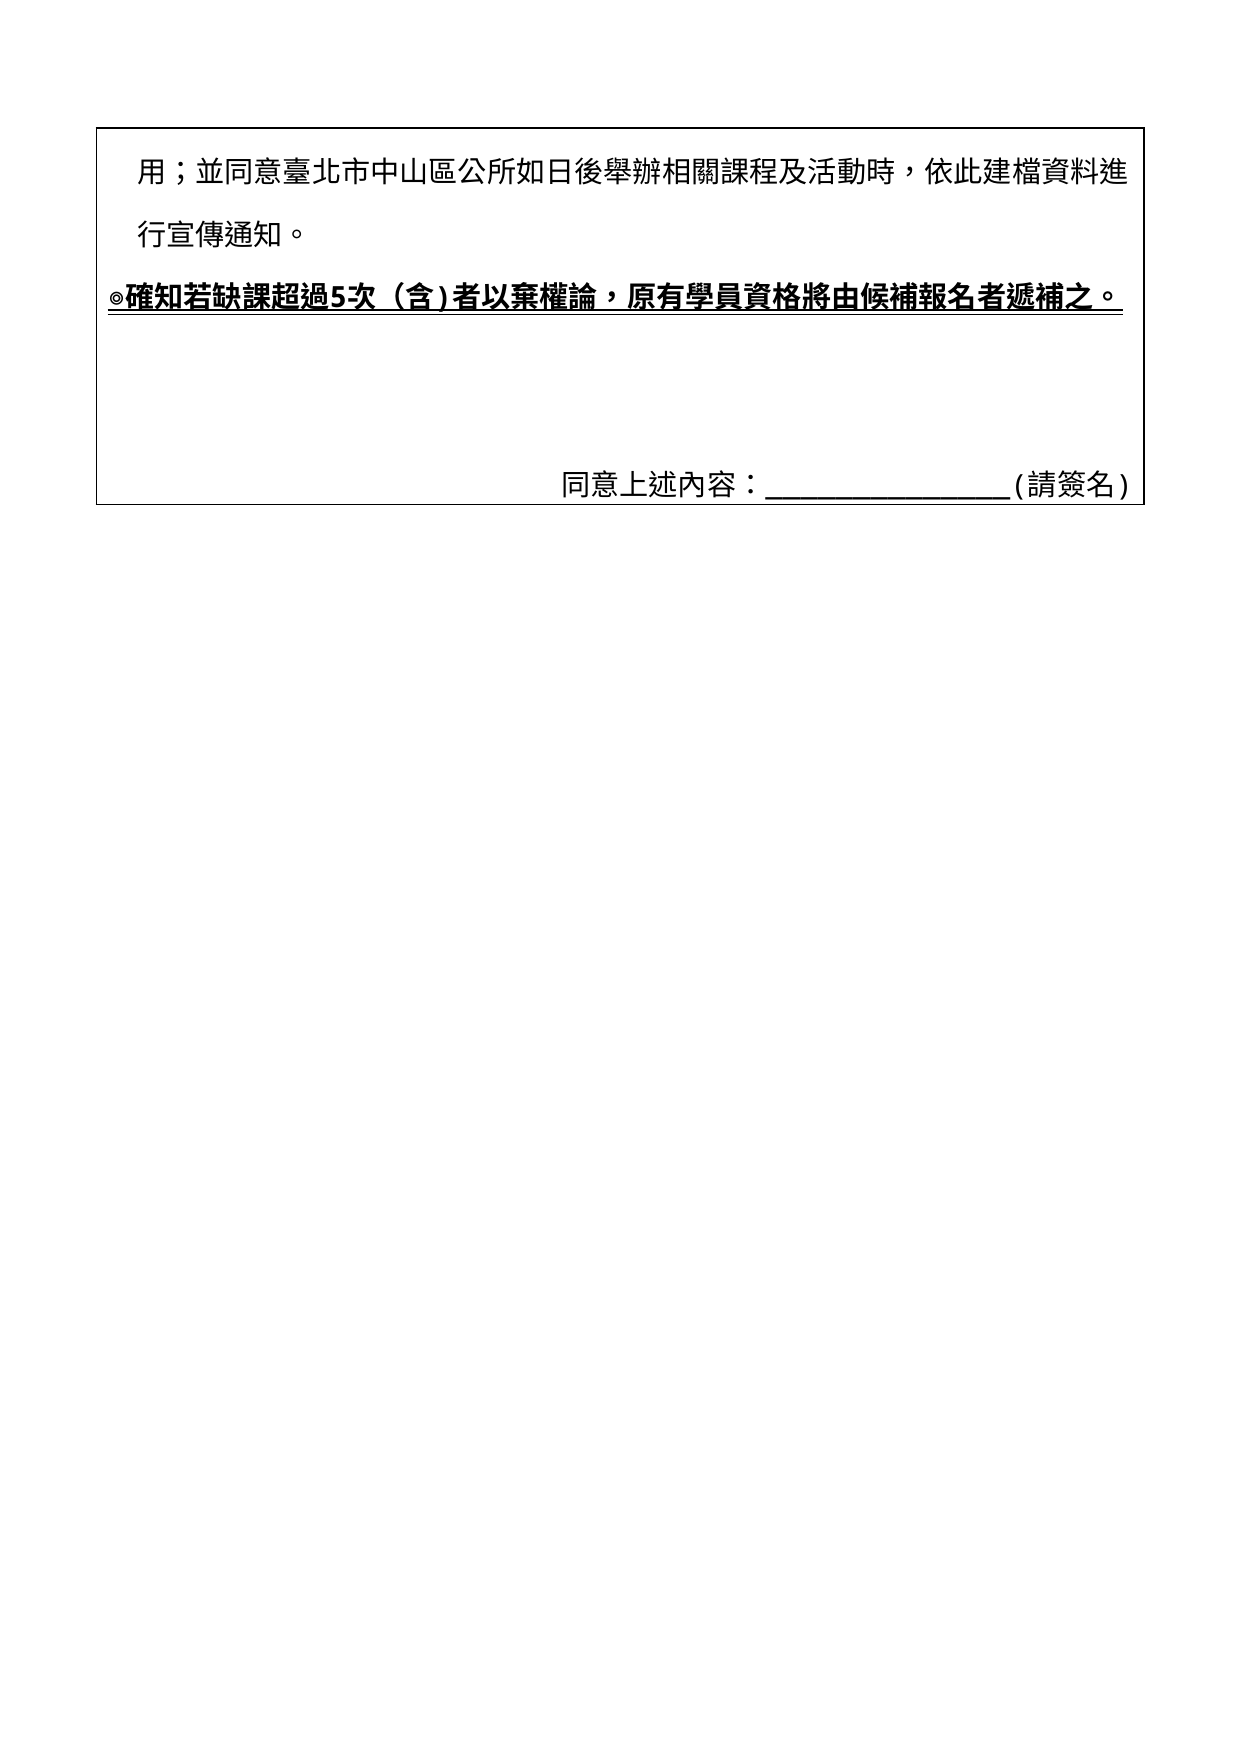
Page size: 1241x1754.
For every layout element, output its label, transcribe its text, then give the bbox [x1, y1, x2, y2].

table_cell 用；並同意臺北市中山區公所如日後舉辦相關課程及活動時，依此建檔資料進行宣傳通知。 ◎確知若缺課超過5次（含)者以棄權論，原有學員資格將由候補報名者遞補之。 同意上述內容：______________(請簽名) [97, 129, 1143, 503]
